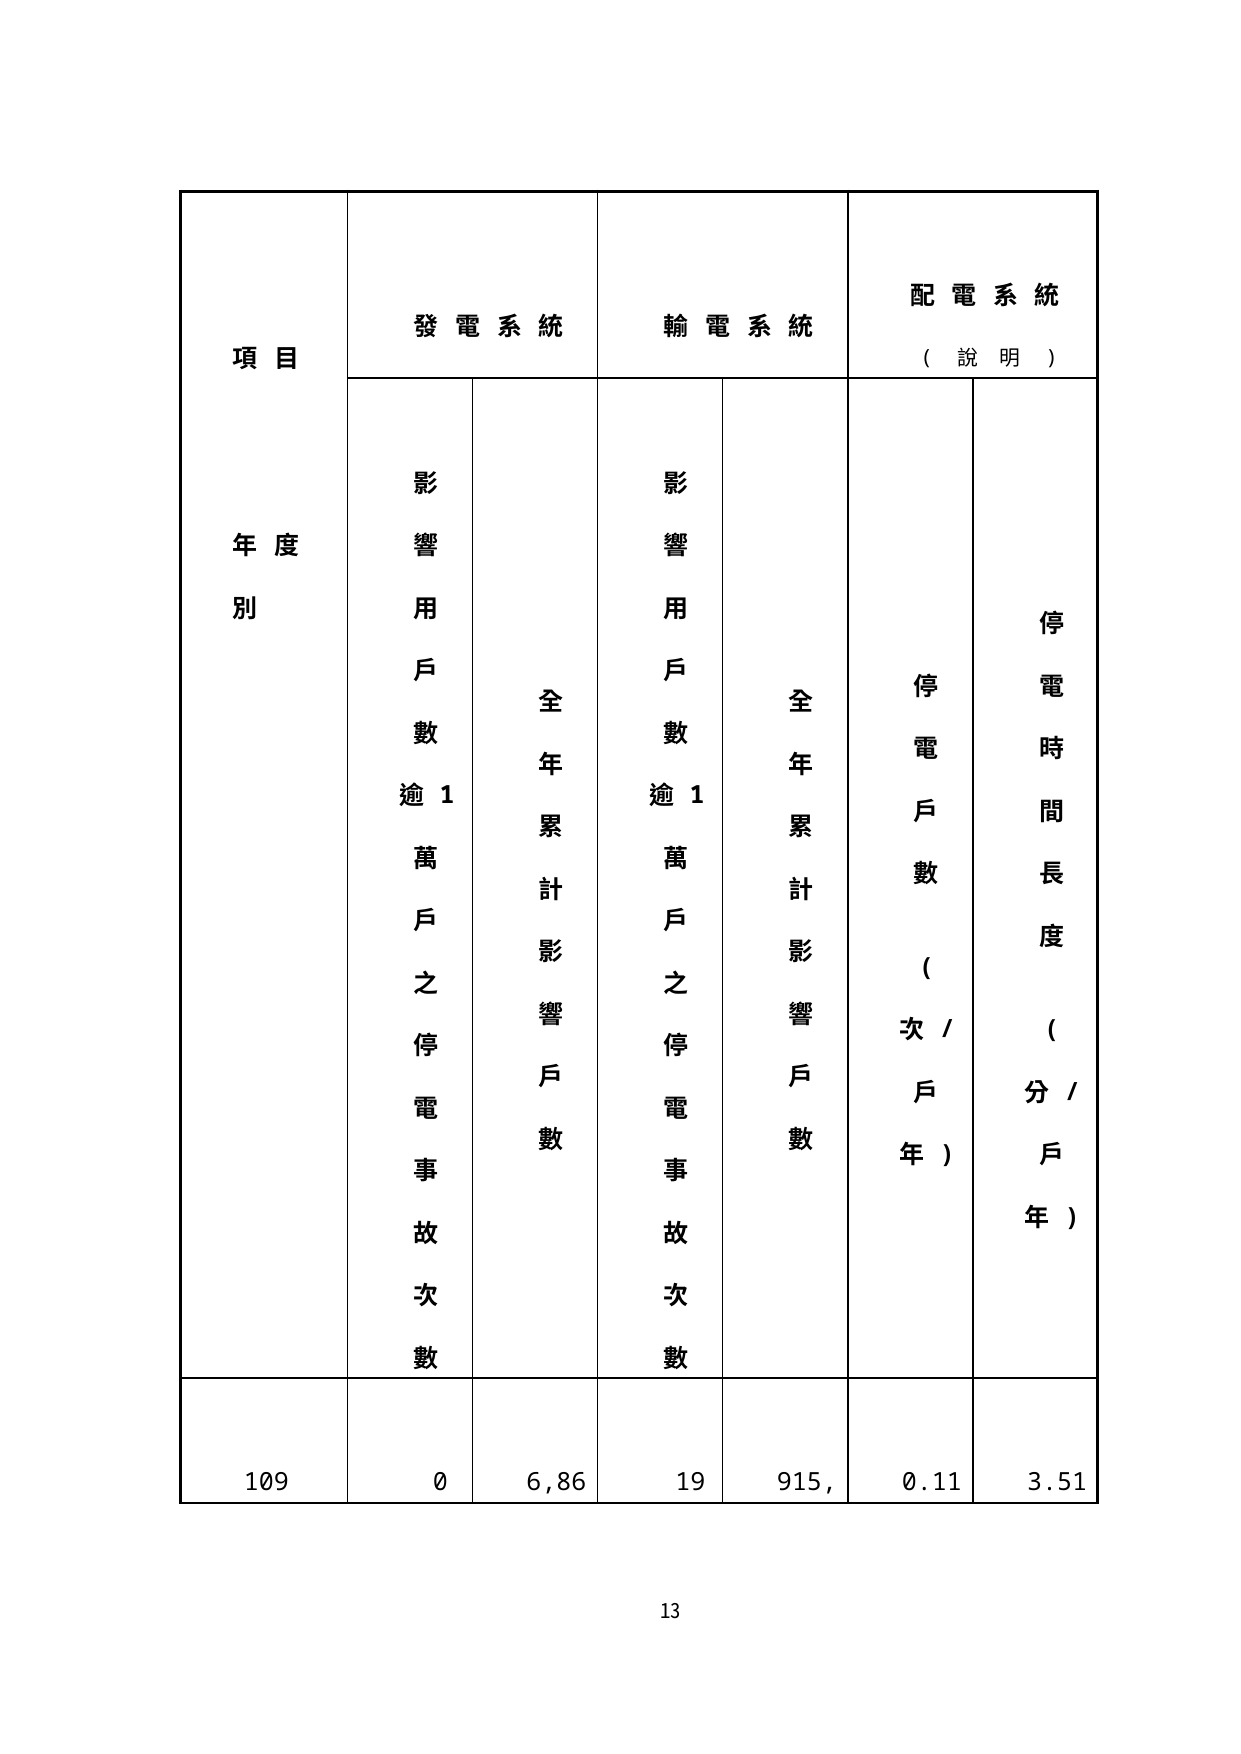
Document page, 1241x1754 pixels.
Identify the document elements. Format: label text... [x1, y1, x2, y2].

table_cell 全年累計影響戶數 [723, 379, 847, 1377]
table_header 輸電系統 [598, 193, 847, 377]
table_cell 19 [598, 1379, 722, 1502]
table_cell 915, [723, 1379, 847, 1502]
table_cell 影響用戶數逾1萬戶之停電事故次數 [598, 379, 722, 1377]
table_cell 影響用戶數逾1萬戶之停電事故次數 [348, 379, 472, 1377]
table_cell 109 [182, 1379, 347, 1502]
table_cell 0 [348, 1379, 472, 1502]
table_header 配電系統(說明) [849, 193, 1096, 377]
table_cell 停電戶數 (次/戶年) [849, 379, 972, 1377]
table_cell 3.51 [974, 1379, 1096, 1502]
table_header 發電系統 [348, 193, 597, 377]
table_cell 停電時間長度 (分/戶年) [974, 379, 1096, 1377]
table_header 項目 年度別 [182, 193, 347, 1377]
table_cell 0.11 [849, 1379, 972, 1502]
table_cell 6,86 [473, 1379, 597, 1502]
table_cell 全年累計影響戶數 [473, 379, 597, 1377]
